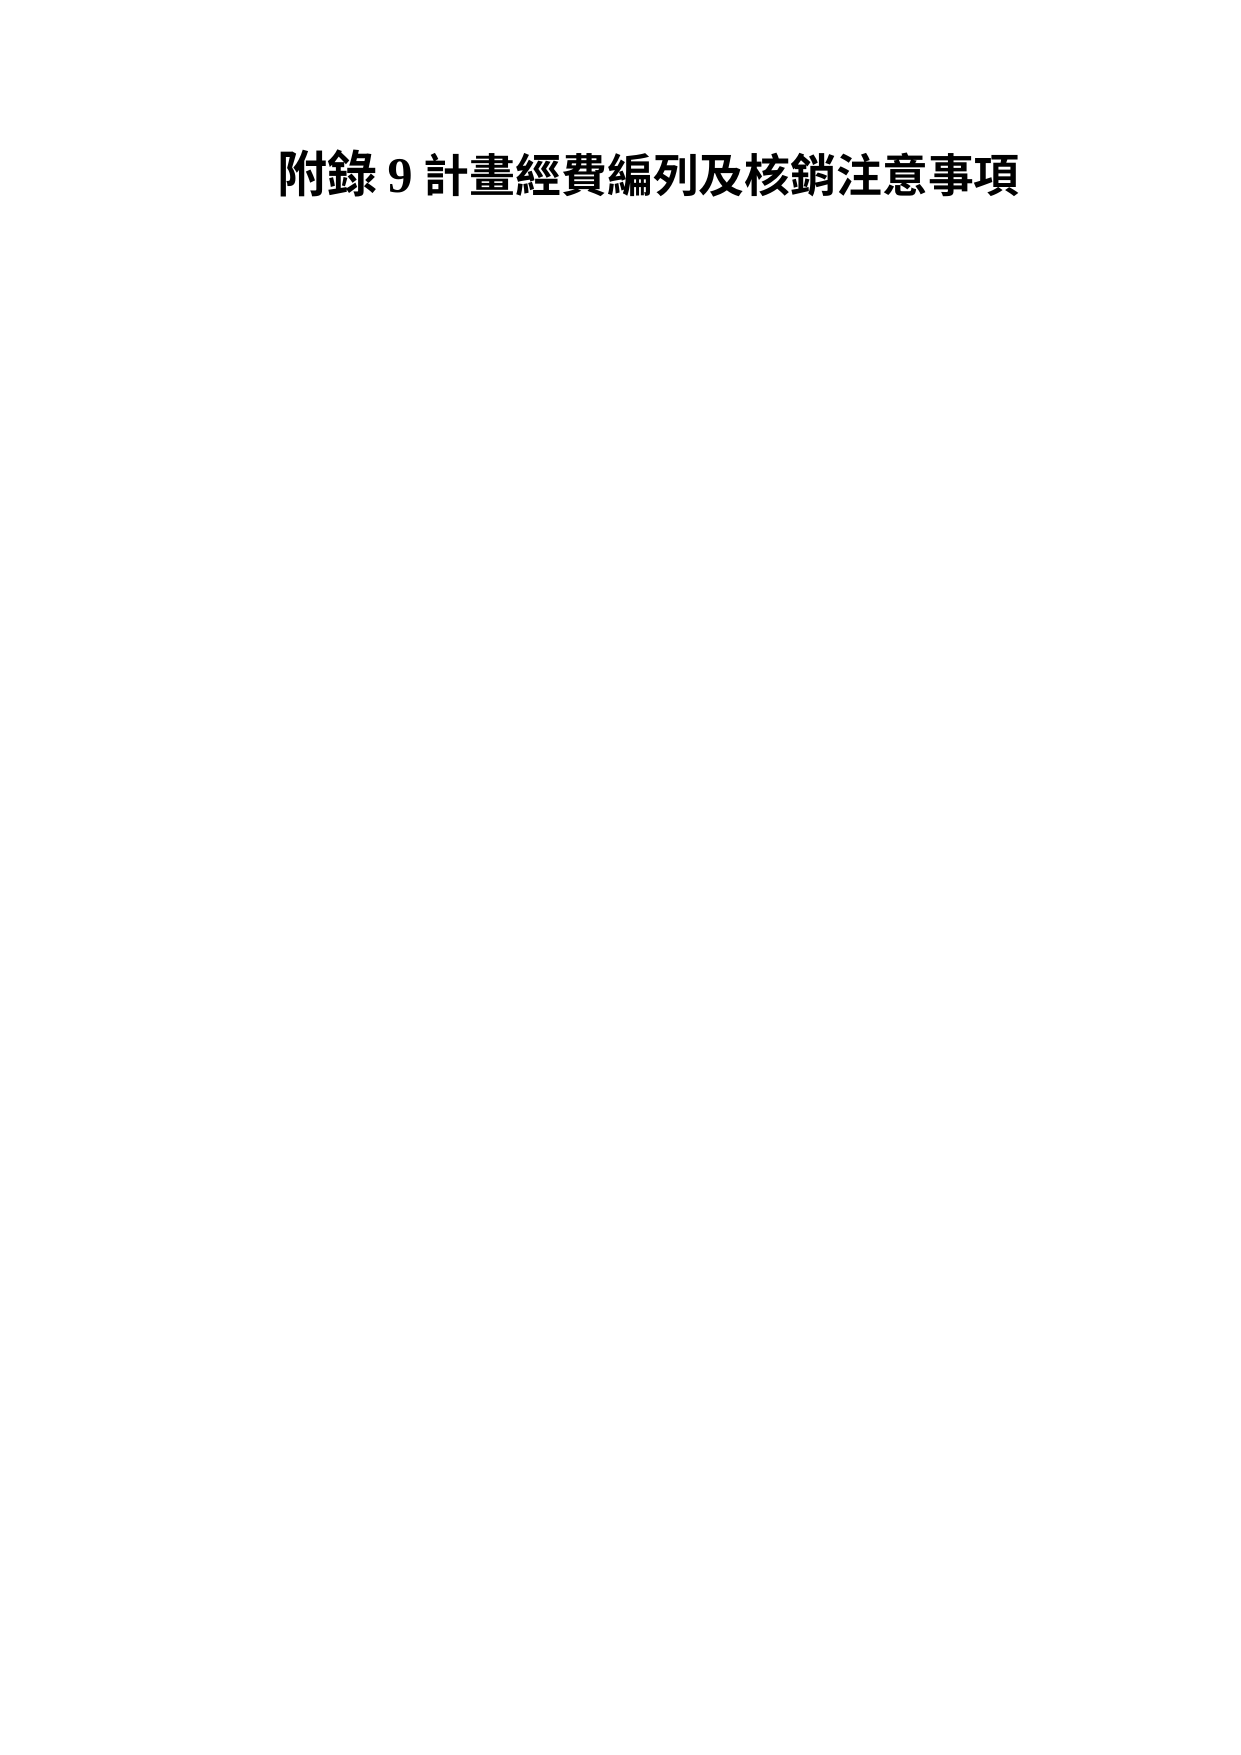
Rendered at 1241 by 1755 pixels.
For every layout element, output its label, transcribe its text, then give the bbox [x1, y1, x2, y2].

subtitle 附錄9 計畫經費編列及核銷注意事項 [169, 156, 1128, 202]
